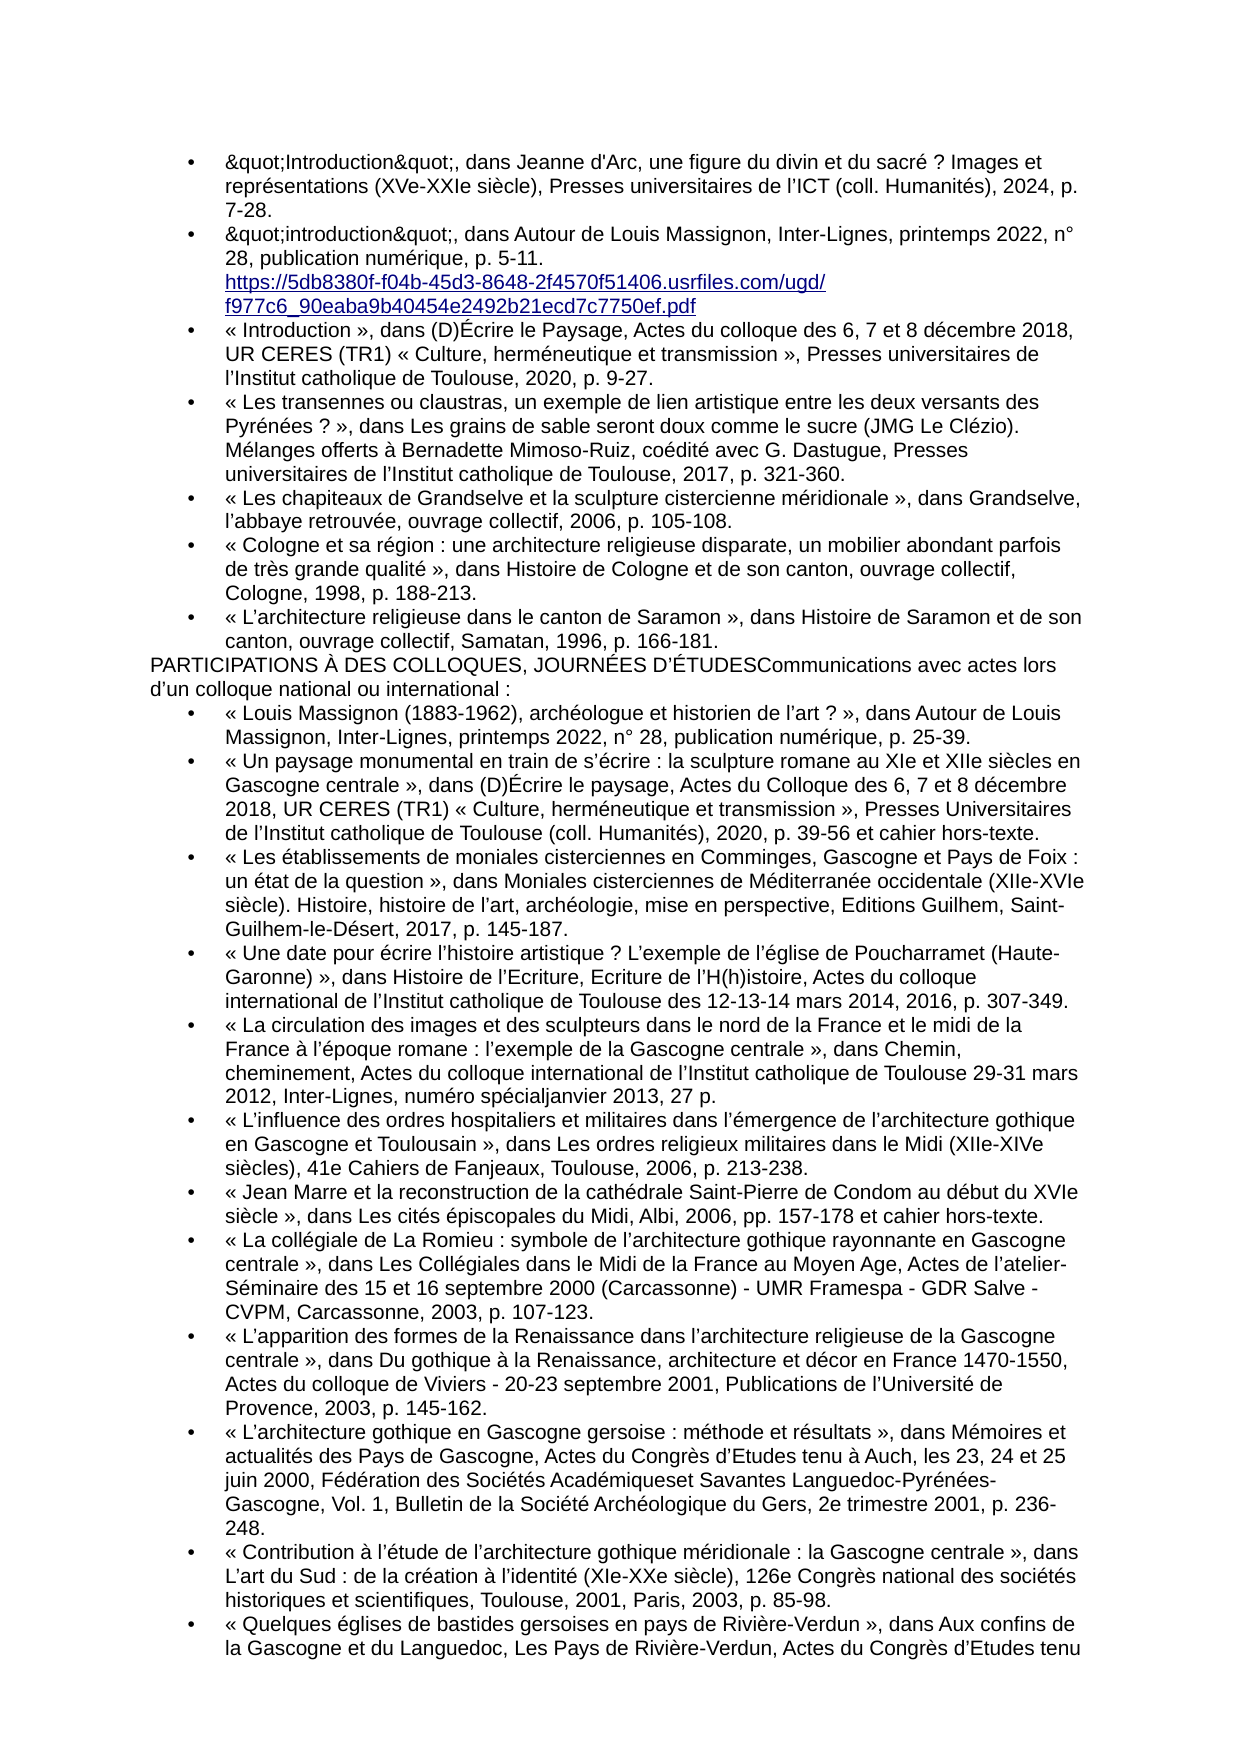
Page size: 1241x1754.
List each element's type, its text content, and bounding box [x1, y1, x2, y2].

text PARTICIPATIONS À DES COLLOQUES, JOURNÉES D’ÉTUDESCommunications avec actes lors d’un colloque national ou international : [150, 653, 1090, 701]
list « L’architecture gothique en Gascogne gersoise : méthode et résultats », dans Mémoires et actualités des Pays de Gascogne, Actes du Congrès d’Etudes tenu à Auch, les 23, 24 et 25 juin 2000, Fédération des Sociétés Académiqueset Savantes Languedoc-Pyrénées-Gascogne, Vol. 1, Bulletin de la Société Archéologique du Gers, 2e trimestre 2001, p. 236-248. [187, 1420, 1090, 1539]
list « Louis Massignon (1883-1962), archéologue et historien de l’art ? », dans Autour de Louis Massignon, Inter-Lignes, printemps 2022, n° 28, publication numérique, p. 25-39. [187, 701, 1090, 749]
list « Les établissements de moniales cisterciennes en Comminges, Gascogne et Pays de Foix : un état de la question », dans Moniales cisterciennes de Méditerranée occidentale (XIIe-XVIe siècle). Histoire, histoire de l’art, archéologie, mise en perspective, Editions Guilhem, Saint-Guilhem-le-Désert, 2017, p. 145-187. [187, 845, 1090, 941]
list « Les transennes ou claustras, un exemple de lien artistique entre les deux versants des Pyrénées ? », dans Les grains de sable seront doux comme le sucre (JMG Le Clézio). Mélanges offerts à Bernadette Mimoso-Ruiz, coédité avec G. Dastugue, Presses universitaires de l’Institut catholique de Toulouse, 2017, p. 321-360. [187, 389, 1090, 485]
list « L’apparition des formes de la Renaissance dans l’architecture religieuse de la Gascogne centrale », dans Du gothique à la Renaissance, architecture et décor en France 1470-1550, Actes du colloque de Viviers - 20-23 septembre 2001, Publications de l’Université de Provence, 2003, p. 145-162. [187, 1324, 1090, 1420]
list « Jean Marre et la reconstruction de la cathédrale Saint-Pierre de Condom au début du XVIe siècle », dans Les cités épiscopales du Midi, Albi, 2006, pp. 157-178 et cahier hors-texte. [187, 1180, 1090, 1228]
list « La circulation des images et des sculpteurs dans le nord de la France et le midi de la France à l’époque romane : l’exemple de la Gascogne centrale », dans Chemin, cheminement, Actes du colloque international de l’Institut catholique de Toulouse 29-31 mars 2012, Inter-Lignes, numéro spécialjanvier 2013, 27 p. [187, 1012, 1090, 1108]
list « Un paysage monumental en train de s’écrire : la sculpture romane au XIe et XIIe siècles en Gascogne centrale », dans (D)Écrire le paysage, Actes du Colloque des 6, 7 et 8 décembre 2018, UR CERES (TR1) « Culture, herméneutique et transmission », Presses Universitaires de l’Institut catholique de Toulouse (coll. Humanités), 2020, p. 39-56 et cahier hors-texte. [187, 749, 1090, 845]
list « Introduction », dans (D)Écrire le Paysage, Actes du colloque des 6, 7 et 8 décembre 2018, UR CERES (TR1) « Culture, herméneutique et transmission », Presses universitaires de l’Institut catholique de Toulouse, 2020, p. 9-27. [187, 318, 1090, 389]
list &quot;introduction&quot;, dans Autour de Louis Massignon, Inter-Lignes, printemps 2022, n° 28, publication numérique, p. 5-11. [187, 222, 1090, 270]
list « L’architecture religieuse dans le canton de Saramon », dans Histoire de Saramon et de son canton, ouvrage collectif, Samatan, 1996, p. 166-181. [187, 605, 1090, 653]
list &quot;Introduction&quot;, dans Jeanne d'Arc, une figure du divin et du sacré ? Images et représentations (XVe-XXIe siècle), Presses universitaires de l’ICT (coll. Humanités), 2024, p. 7-28. [187, 150, 1090, 222]
list « L’influence des ordres hospitaliers et militaires dans l’émergence de l’architecture gothique en Gascogne et Toulousain », dans Les ordres religieux militaires dans le Midi (XIIe-XIVe siècles), 41e Cahiers de Fanjeaux, Toulouse, 2006, p. 213-238. [187, 1108, 1090, 1180]
list « Une date pour écrire l’histoire artistique ? L’exemple de l’église de Poucharramet (Haute-Garonne) », dans Histoire de l’Ecriture, Ecriture de l’H(h)istoire, Actes du colloque international de l’Institut catholique de Toulouse des 12-13-14 mars 2014, 2016, p. 307-349. [187, 941, 1090, 1012]
list « Cologne et sa région : une architecture religieuse disparate, un mobilier abondant parfois de très grande qualité », dans Histoire de Cologne et de son canton, ouvrage collectif, Cologne, 1998, p. 188-213. [187, 533, 1090, 605]
list « Contribution à l’étude de l’architecture gothique méridionale : la Gascogne centrale », dans L’art du Sud : de la création à l’identité (XIe-XXe siècle), 126e Congrès national des sociétés historiques et scientifiques, Toulouse, 2001, Paris, 2003, p. 85-98. [187, 1539, 1090, 1611]
list « La collégiale de La Romieu : symbole de l’architecture gothique rayonnante en Gascogne centrale », dans Les Collégiales dans le Midi de la France au Moyen Age, Actes de l’atelier-Séminaire des 15 et 16 septembre 2000 (Carcassonne) - UMR Framespa - GDR Salve - CVPM, Carcassonne, 2003, p. 107-123. [187, 1228, 1090, 1324]
list https://5db8380f-f04b-45d3-8648-2f4570f51406.usrfiles.com/ugd/f977c6_90eaba9b40454e2492b21ecd7c7750ef.pdf [187, 270, 1090, 318]
list « Quelques églises de bastides gersoises en pays de Rivière-Verdun », dans Aux confins de la Gascogne et du Languedoc, Les Pays de Rivière-Verdun, Actes du Congrès d’Etudes tenu [187, 1611, 1090, 1659]
list « Les chapiteaux de Grandselve et la sculpture cistercienne méridionale », dans Grandselve, l’abbaye retrouvée, ouvrage collectif, 2006, p. 105-108. [187, 485, 1090, 533]
